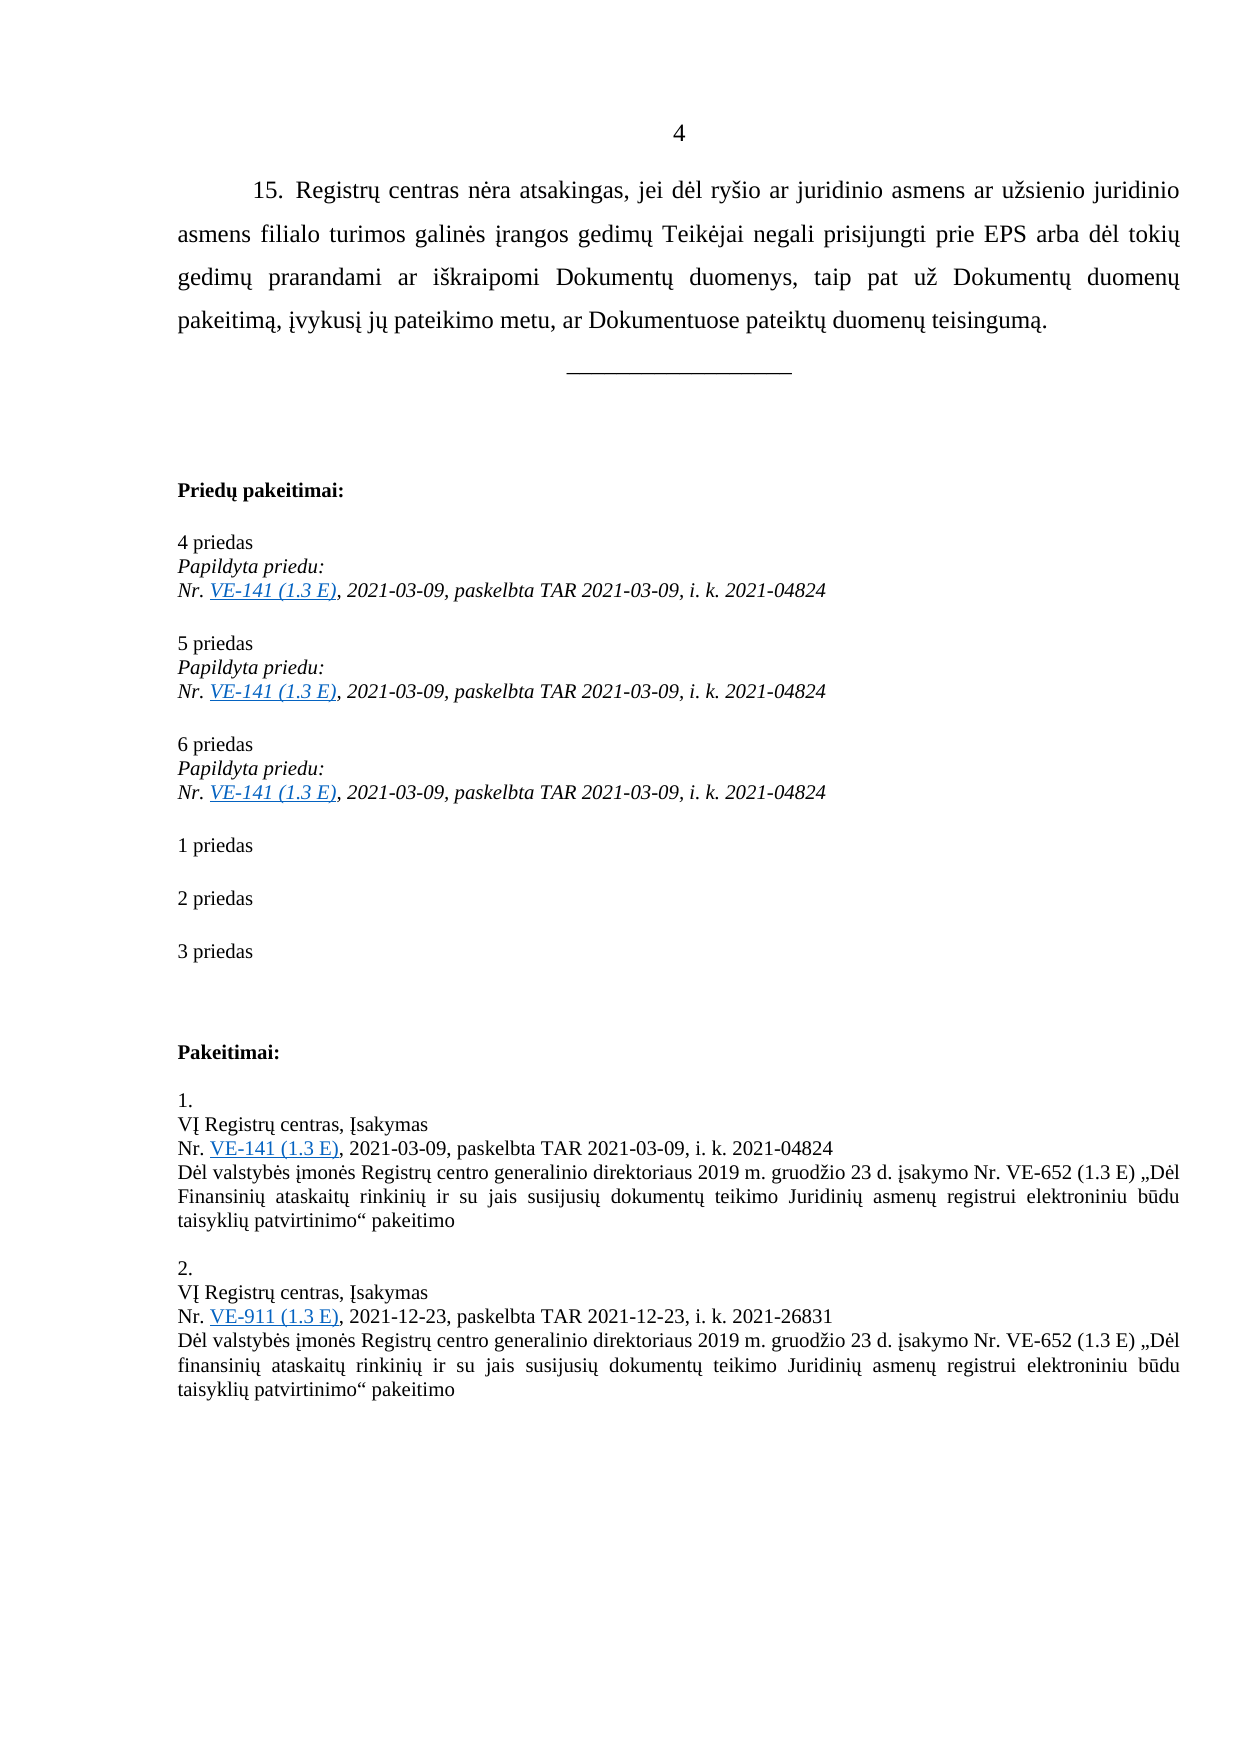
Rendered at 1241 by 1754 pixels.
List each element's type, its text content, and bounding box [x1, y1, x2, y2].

text 5 priedas [177, 631, 1181, 655]
text Papildyta priedu: [177, 756, 1181, 780]
text Priedų pakeitimai: [177, 477, 1181, 502]
text Nr. VE-141 (1.3 E), 2021-03-09, paskelbta TAR 2021-03-09, i. k. 2021-04824 [177, 1136, 1181, 1160]
text Nr. VE-911 (1.3 E), 2021-12-23, paskelbta TAR 2021-12-23, i. k. 2021-26831 [177, 1304, 1181, 1328]
text Nr. VE-141 (1.3 E), 2021-03-09, paskelbta TAR 2021-03-09, i. k. 2021-04824 [177, 679, 1181, 703]
text 1 priedas [177, 833, 1181, 857]
text __________________ [177, 348, 1181, 377]
text 3 priedas [177, 939, 1181, 963]
text Papildyta priedu: [177, 554, 1181, 578]
text 1. [177, 1088, 1181, 1112]
text VĮ Registrų centras, Įsakymas [177, 1112, 1181, 1136]
text Dėl valstybės įmonės Registrų centro generalinio direktoriaus 2019 m. gruodžio 23 d. įsakymo Nr. VE-652 (1.3 E) „Dėl Finansinių ataskaitų rinkinių ir su jais susijusių dokumentų teikimo Juridinių asmenų registrui elektroniniu būdu taisyklių patvirtinimo“ pakeitimo [177, 1160, 1181, 1232]
text Pakeitimai: [177, 1040, 1181, 1064]
text VĮ Registrų centras, Įsakymas [177, 1280, 1181, 1304]
text Papildyta priedu: [177, 655, 1181, 679]
text Nr. VE-141 (1.3 E), 2021-03-09, paskelbta TAR 2021-03-09, i. k. 2021-04824 [177, 578, 1181, 602]
text 4 priedas [177, 530, 1181, 554]
text 6 priedas [177, 732, 1181, 756]
text 15. Registrų centras nėra atsakingas, jei dėl ryšio ar juridinio asmens ar užsienio juridinio asmens filialo turimos galinės įrangos gedimų Teikėjai negali prisijungti prie EPS arba dėl tokių gedimų prarandami ar iškraipomi Dokumentų duomenys, taip pat už Dokumentų duomenų pakeitimą, įvykusį jų pateikimo metu, ar Dokumentuose pateiktų duomenų teisingumą. [177, 176, 1181, 334]
text 2. [177, 1256, 1181, 1280]
text Dėl valstybės įmonės Registrų centro generalinio direktoriaus 2019 m. gruodžio 23 d. įsakymo Nr. VE-652 (1.3 E) „Dėl finansinių ataskaitų rinkinių ir su jais susijusių dokumentų teikimo Juridinių asmenų registrui elektroniniu būdu taisyklių patvirtinimo“ pakeitimo [177, 1328, 1181, 1401]
text 2 priedas [177, 886, 1181, 910]
text Nr. VE-141 (1.3 E), 2021-03-09, paskelbta TAR 2021-03-09, i. k. 2021-04824 [177, 780, 1181, 804]
